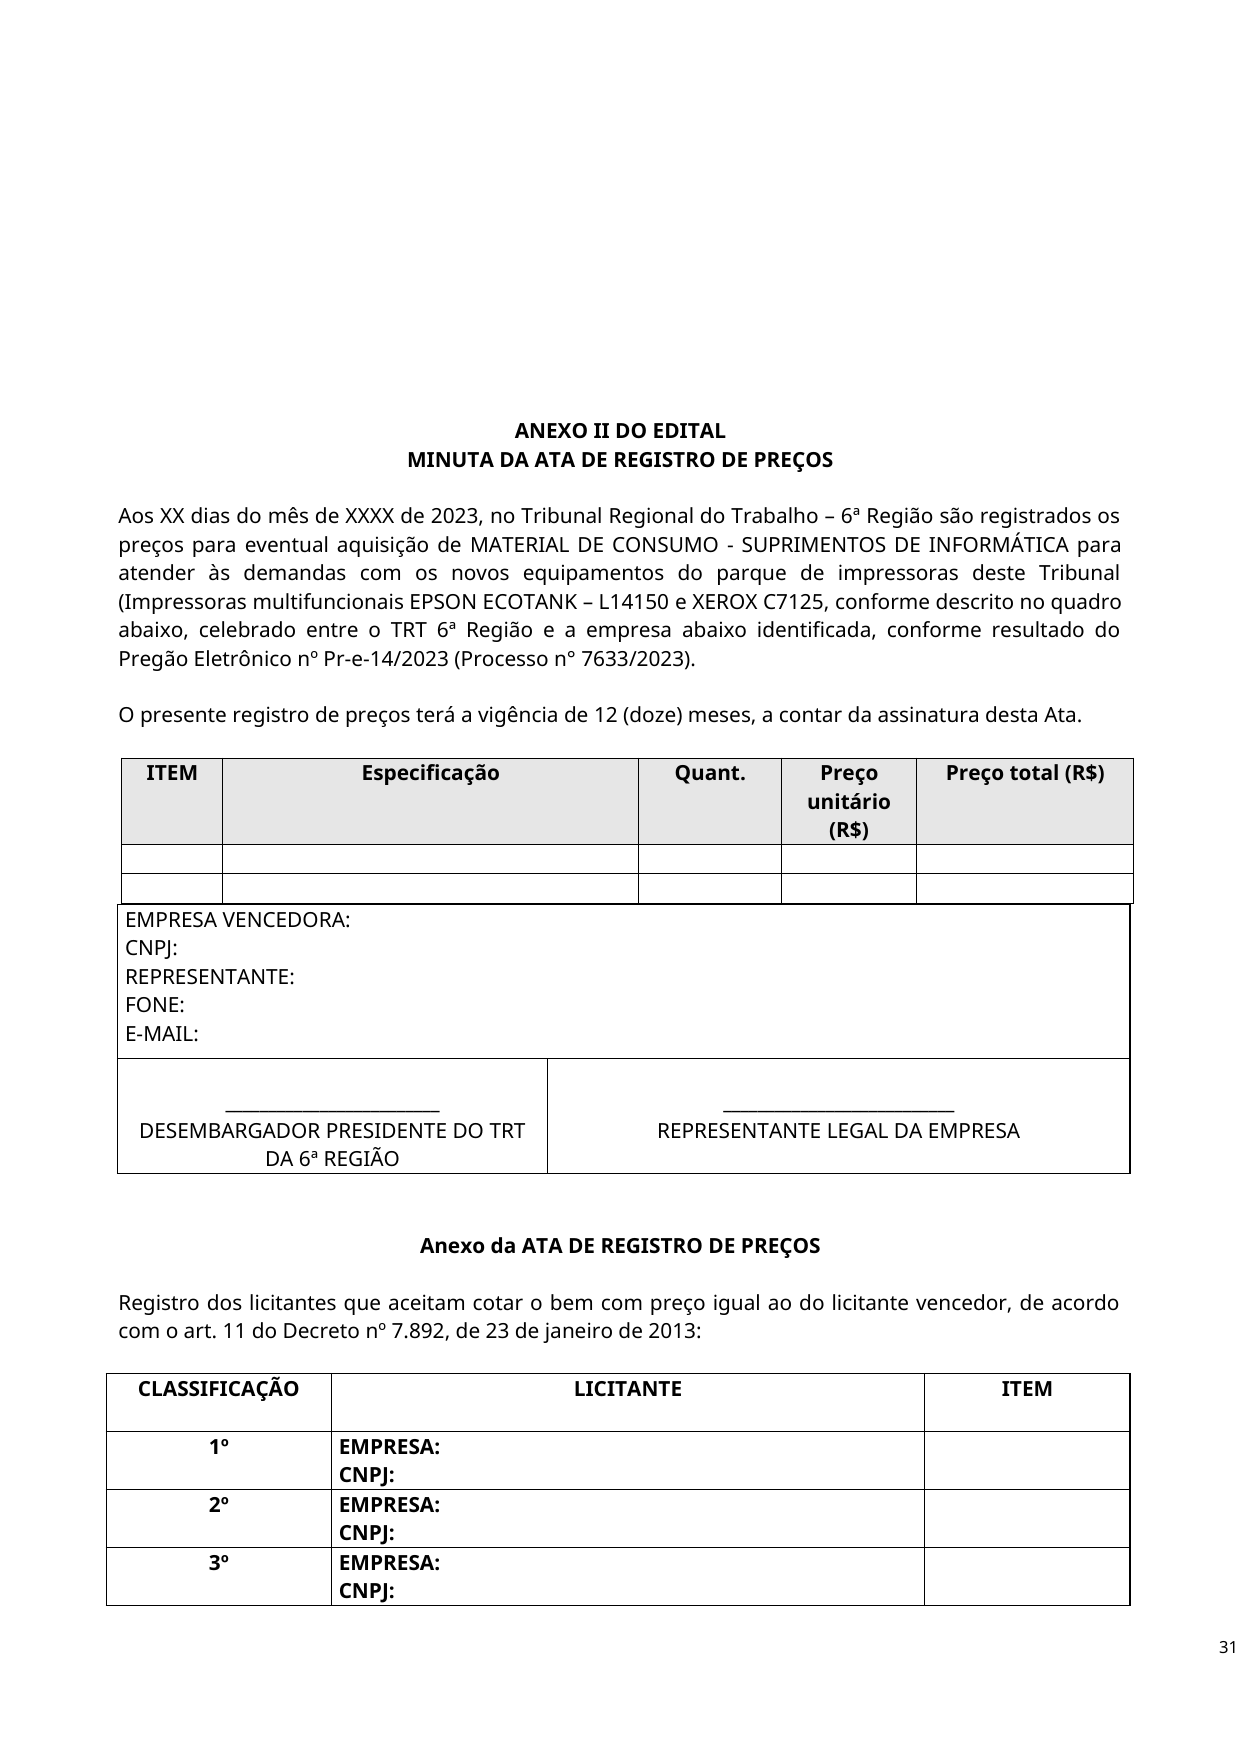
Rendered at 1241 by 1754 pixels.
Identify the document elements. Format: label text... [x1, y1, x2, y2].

table_cell _________________________ DESEMBARGADOR PRESIDENTE DO TRT DA 6ª REGIÃO [118, 1059, 547, 1173]
table_cell 2º [107, 1490, 331, 1547]
table_cell [782, 874, 916, 903]
table_cell [925, 1548, 1129, 1604]
table_cell [782, 845, 916, 873]
text Registro dos licitantes que aceitam cotar o bem com preço igual ao do licitante vencedor, de acordo com o art. 11 do Decreto nº 7.892, de 23 de janeiro de 2013: [118, 1288, 1122, 1344]
table_header Especificação [223, 759, 638, 844]
table_cell EMPRESA: CNPJ: [332, 1490, 924, 1547]
table_header ITEM [925, 1374, 1129, 1431]
table_cell EMPRESA: CNPJ: [332, 1432, 924, 1489]
table_header EMPRESA VENCEDORA: CNPJ: REPRESENTANTE: FONE: E-MAIL: [118, 905, 1129, 1058]
text O presente registro de preços terá a vigência de 12 (doze) meses, a contar da assinatura desta Ata. [118, 701, 1122, 729]
text Aos XX dias do mês de XXXX de 2023, no Tribunal Regional do Trabalho – 6ª Região são registrados os preços para eventual aquisição de MATERIAL DE CONSUMO - SUPRIMENTOS DE INFORMÁTICA para atender às demandas com os novos equipamentos do parque de impressoras deste Tribunal (Impressoras multifuncionais EPSON ECOTANK – L14150 e XEROX C7125, conforme descrito no quadro abaixo, celebrado entre o TRT 6ª Região e a empresa abaixo identificada, conforme resultado do Pregão Eletrônico nº Pr-e-14/2023 (Processo n° 7633/2023). [118, 502, 1122, 672]
table_header LICITANTE [332, 1374, 924, 1431]
table_header CLASSIFICAÇÃO [107, 1374, 331, 1431]
table_cell [639, 874, 781, 903]
table_cell [925, 1432, 1129, 1489]
table_header Preço unitário (R$) [782, 759, 916, 844]
text Anexo da ATA DE REGISTRO DE PREÇOS [118, 1231, 1122, 1259]
table_header ITEM [122, 759, 222, 844]
table_cell 3º [107, 1548, 331, 1604]
table_cell [917, 874, 1133, 903]
table_cell [917, 845, 1133, 873]
table_cell [925, 1490, 1129, 1547]
text MINUTA DA ATA DE REGISTRO DE PREÇOS [118, 445, 1122, 473]
table_header Quant. [639, 759, 781, 844]
table_cell [122, 874, 222, 903]
table_cell [223, 874, 638, 903]
table_cell [122, 845, 222, 873]
table_cell ___________________________ REPRESENTANTE LEGAL DA EMPRESA [548, 1059, 1129, 1173]
table_cell EMPRESA: CNPJ: [332, 1548, 924, 1604]
table_cell 1º [107, 1432, 331, 1489]
text ANEXO II DO EDITAL [118, 416, 1122, 445]
table_header Preço total (R$) [917, 759, 1133, 844]
table_cell [639, 845, 781, 873]
table_cell [223, 845, 638, 873]
